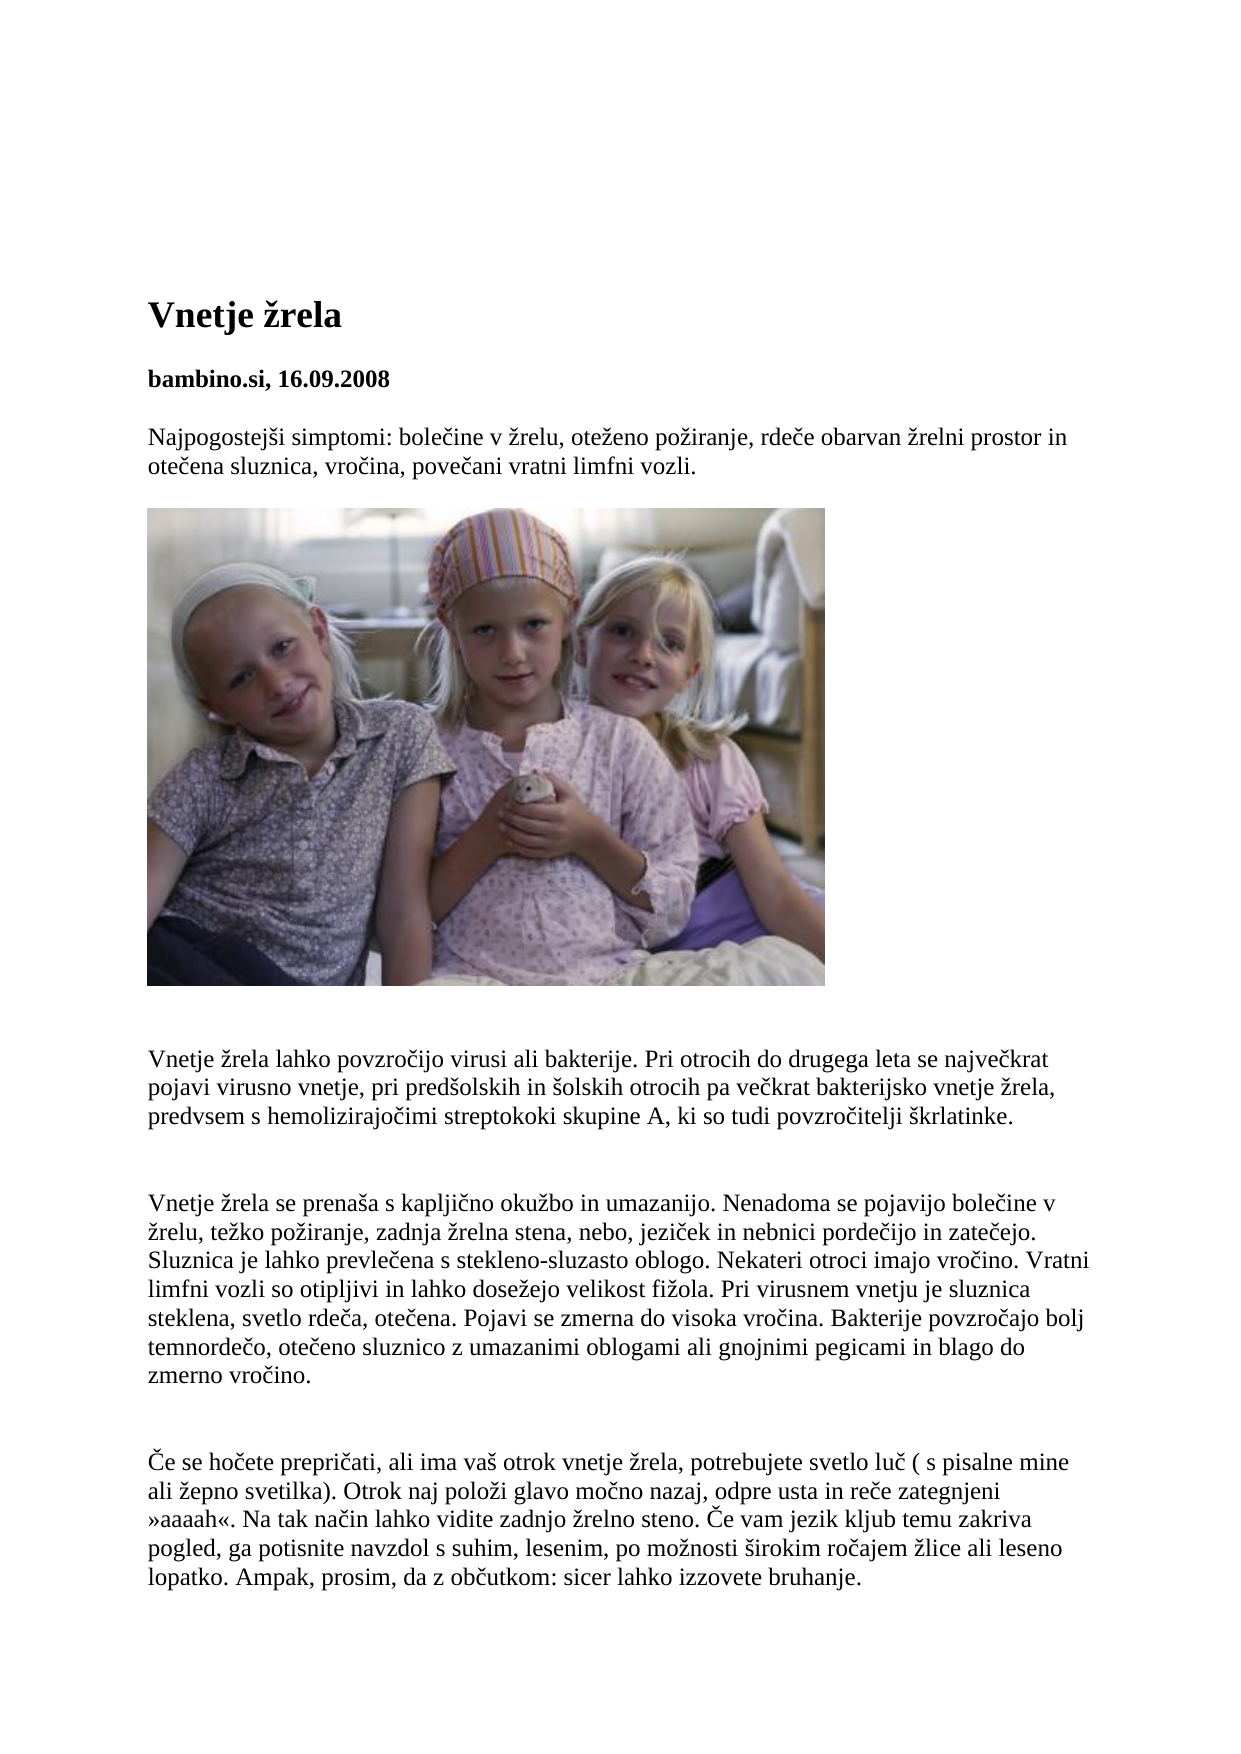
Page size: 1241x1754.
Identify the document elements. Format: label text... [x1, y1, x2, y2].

subtitle Vnetje žrela [148, 292, 1093, 335]
picture [147, 508, 825, 986]
subtitle bambino.si, 16.09.2008 [148, 364, 1093, 393]
text Najpogostejši simptomi: bolečine v žrelu, oteženo požiranje, rdeče obarvan žrelni prostor in otečena sluznica, vročina, povečani vratni limfni vozli. [148, 422, 1093, 480]
text Vnetje žrela se prenaša s kapljično okužbo in umazanijo. Nenadoma se pojavijo bolečine v žrelu, težko požiranje, zadnja žrelna stena, nebo, jeziček in nebnici pordečijo in zatečejo. Sluznica je lahko prevlečena s stekleno-sluzasto oblogo. Nekateri otroci imajo vročino. Vratni limfni vozli so otipljivi in lahko dosežejo velikost fižola. Pri virusnem vnetju je sluznica steklena, svetlo rdeča, otečena. Pojavi se zmerna do visoka vročina. Bakterije povzročajo bolj temnordečo, otečeno sluznico z umazanimi oblogami ali gnojnimi pegicami in blago do zmerno vročino. [148, 1159, 1093, 1389]
text Vnetje žrela lahko povzročijo virusi ali bakterije. Pri otrocih do drugega leta se največkrat pojavi virusno vnetje, pri predšolskih in šolskih otrocih pa večkrat bakterijsko vnetje žrela, predvsem s hemolizirajočimi streptokoki skupine A, ki so tudi povzročitelji škrlatinke. [148, 1015, 1093, 1130]
text Če se hočete prepričati, ali ima vaš otrok vnetje žrela, potrebujete svetlo luč ( s pisalne mine ali žepno svetilka). Otrok naj položi glavo močno nazaj, odpre usta in reče zategnjeni »aaaah«. Na tak način lahko vidite zadnjo žrelno steno. Če vam jezik kljub temu zakriva pogled, ga potisnite navzdol s suhim, lesenim, po možnosti širokim ročajem žlice ali leseno lopatko. Ampak, prosim, da z občutkom: sicer lahko izzovete bruhanje. [148, 1418, 1093, 1591]
